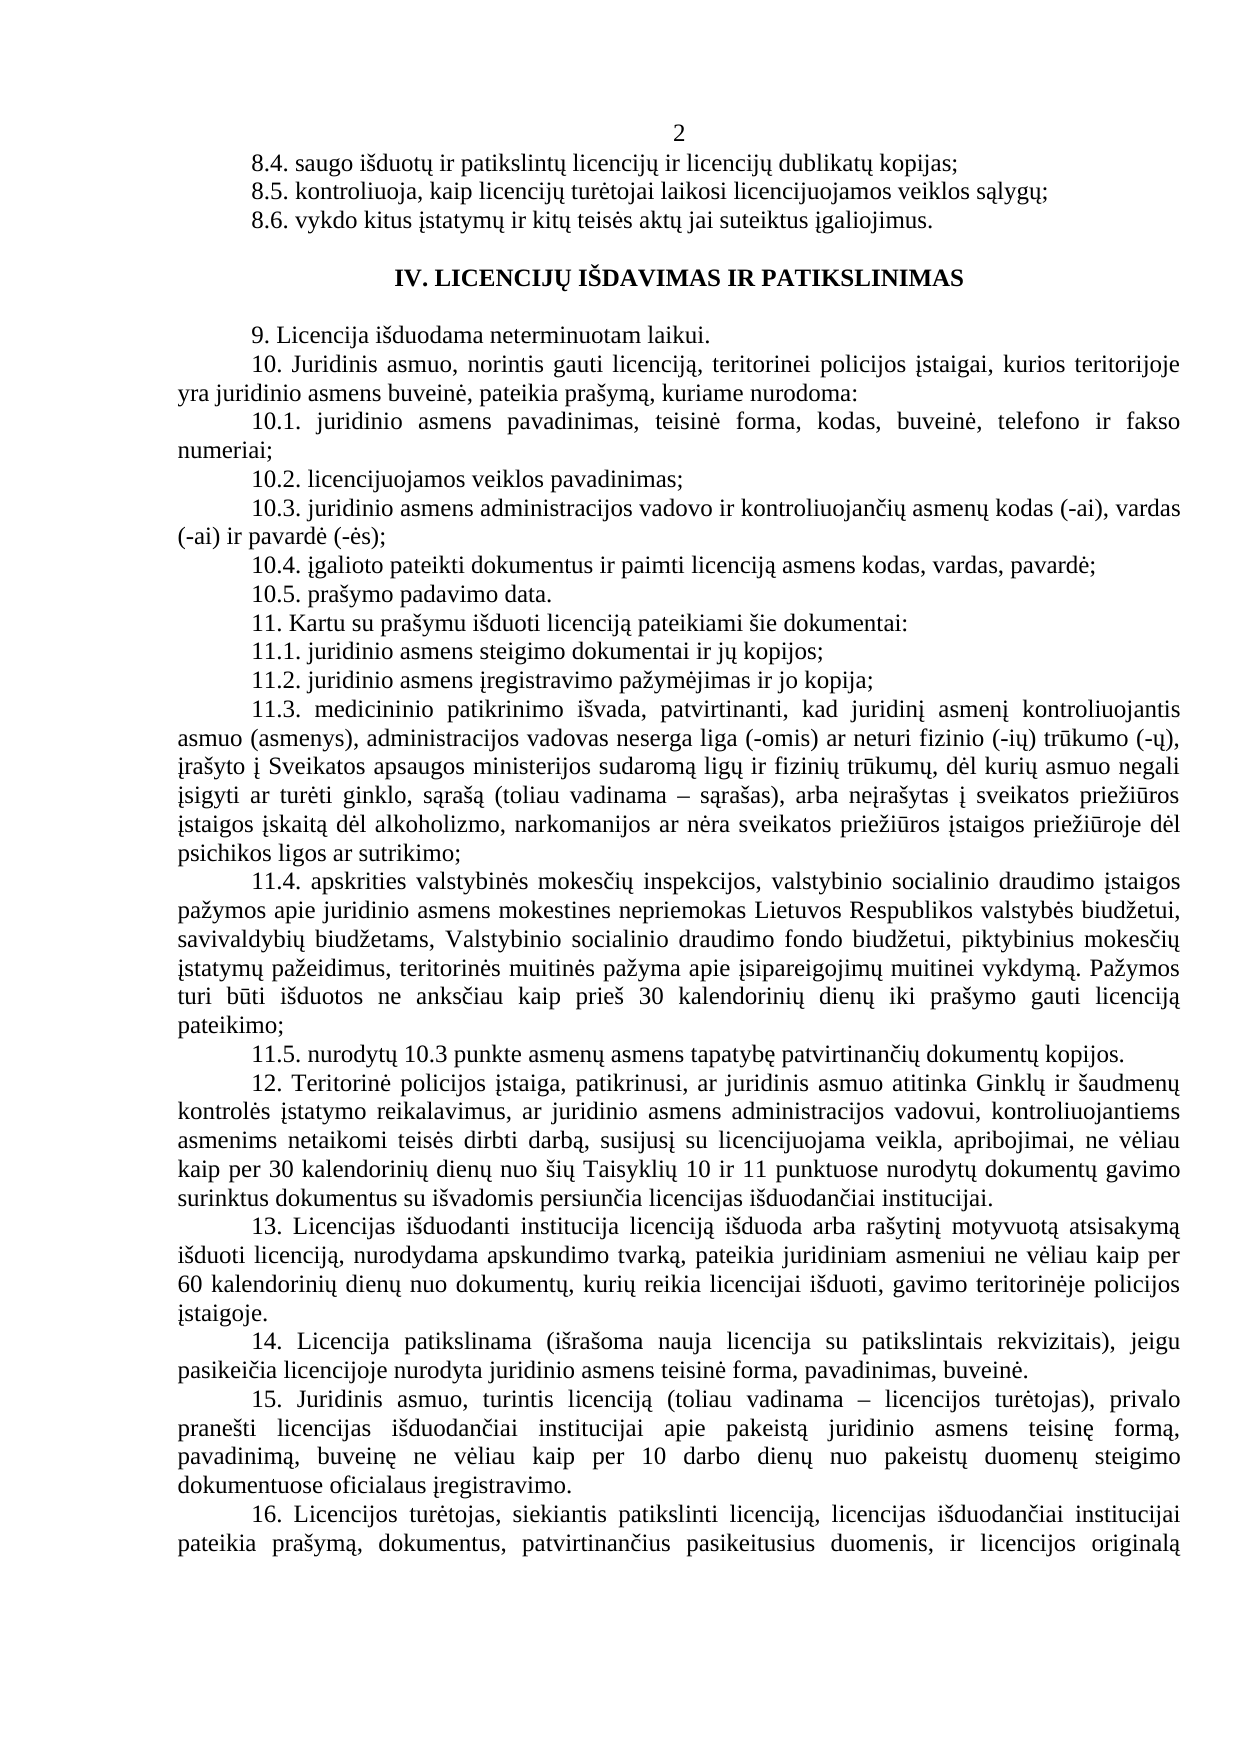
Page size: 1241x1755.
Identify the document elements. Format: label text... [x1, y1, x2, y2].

text 8.4. saugo išduotų ir patikslintų licencijų ir licencijų dublikatų kopijas; [177, 148, 1181, 176]
text 8.6. vykdo kitus įstatymų ir kitų teisės aktų jai suteiktus įgaliojimus. [177, 205, 1181, 234]
text 12. Teritorinė policijos įstaiga, patikrinusi, ar juridinis asmuo atitinka Ginklų ir šaudmenų kontrolės įstatymo reikalavimus, ar juridinio asmens administracijos vadovui, kontroliuojantiems asmenims netaikomi teisės dirbti darbą, susijusį su licencijuojama veikla, apribojimai, ne vėliau kaip per 30 kalendorinių dienų nuo šių Taisyklių 10 ir 11 punktuose nurodytų dokumentų gavimo surinktus dokumentus su išvadomis persiunčia licencijas išduodančiai institucijai. [177, 1068, 1181, 1211]
text 10.1. juridinio asmens pavadinimas, teisinė forma, kodas, buveinė, telefono ir fakso numeriai; [177, 406, 1181, 464]
text 13. Licencijas išduodanti institucija licenciją išduoda arba rašytinį motyvuotą atsisakymą išduoti licenciją, nurodydama apskundimo tvarką, pateikia juridiniam asmeniui ne vėliau kaip per 60 kalendorinių dienų nuo dokumentų, kurių reikia licencijai išduoti, gavimo teritorinėje policijos įstaigoje. [177, 1211, 1181, 1326]
text 9. Licencija išduodama neterminuotam laikui. [177, 320, 1181, 349]
text 10.3. juridinio asmens administracijos vadovo ir kontroliuojančių asmenų kodas (-ai), vardas (-ai) ir pavardė (-ės); [177, 493, 1181, 550]
text 10.5. prašymo padavimo data. [177, 579, 1181, 608]
text 10. Juridinis asmuo, norintis gauti licenciją, teritorinei policijos įstaigai, kurios teritorijoje yra juridinio asmens buveinė, pateikia prašymą, kuriame nurodoma: [177, 349, 1181, 406]
text 8.5. kontroliuoja, kaip licencijų turėtojai laikosi licencijuojamos veiklos sąlygų; [177, 176, 1181, 205]
text 10.2. licencijuojamos veiklos pavadinimas; [177, 464, 1181, 493]
text 16. Licencijos turėtojas, siekiantis patikslinti licenciją, licencijas išduodančiai institucijai pateikia prašymą, dokumentus, patvirtinančius pasikeitusius duomenis, ir licencijos originalą [177, 1499, 1181, 1556]
text 10.4. įgalioto pateikti dokumentus ir paimti licenciją asmens kodas, vardas, pavardė; [177, 550, 1181, 579]
text 11.3. medicininio patikrinimo išvada, patvirtinanti, kad juridinį asmenį kontroliuojantis asmuo (asmenys), administracijos vadovas neserga liga (-omis) ar neturi fizinio (-ių) trūkumo (-ų), įrašyto į Sveikatos apsaugos ministerijos sudaromą ligų ir fizinių trūkumų, dėl kurių asmuo negali įsigyti ar turėti ginklo, sąrašą (toliau vadinama – sąrašas), arba neįrašytas į sveikatos priežiūros įstaigos įskaitą dėl alkoholizmo, narkomanijos ar nėra sveikatos priežiūros įstaigos priežiūroje dėl psichikos ligos ar sutrikimo; [177, 694, 1181, 866]
text 14. Licencija patikslinama (išrašoma nauja licencija su patikslintais rekvizitais), jeigu pasikeičia licencijoje nurodyta juridinio asmens teisinė forma, pavadinimas, buveinė. [177, 1326, 1181, 1384]
text 15. Juridinis asmuo, turintis licenciją (toliau vadinama – licencijos turėtojas), privalo pranešti licencijas išduodančiai institucijai apie pakeistą juridinio asmens teisinę formą, pavadinimą, buveinę ne vėliau kaip per 10 darbo dienų nuo pakeistų duomenų steigimo dokumentuose oficialaus įregistravimo. [177, 1384, 1181, 1499]
text 11.2. juridinio asmens įregistravimo pažymėjimas ir jo kopija; [177, 665, 1181, 694]
text IV. LICENCIJŲ IŠDAVIMAS IR PATIKSLINIMAS [177, 263, 1181, 291]
text 11. Kartu su prašymu išduoti licenciją pateikiami šie dokumentai: [177, 608, 1181, 636]
text 11.4. apskrities valstybinės mokesčių inspekcijos, valstybinio socialinio draudimo įstaigos pažymos apie juridinio asmens mokestines nepriemokas Lietuvos Respublikos valstybės biudžetui, savivaldybių biudžetams, Valstybinio socialinio draudimo fondo biudžetui, piktybinius mokesčių įstatymų pažeidimus, teritorinės muitinės pažyma apie įsipareigojimų muitinei vykdymą. Pažymos turi būti išduotos ne anksčiau kaip prieš 30 kalendorinių dienų iki prašymo gauti licenciją pateikimo; [177, 866, 1181, 1039]
text 11.5. nurodytų 10.3 punkte asmenų asmens tapatybę patvirtinančių dokumentų kopijos. [177, 1039, 1181, 1068]
text 11.1. juridinio asmens steigimo dokumentai ir jų kopijos; [177, 636, 1181, 665]
